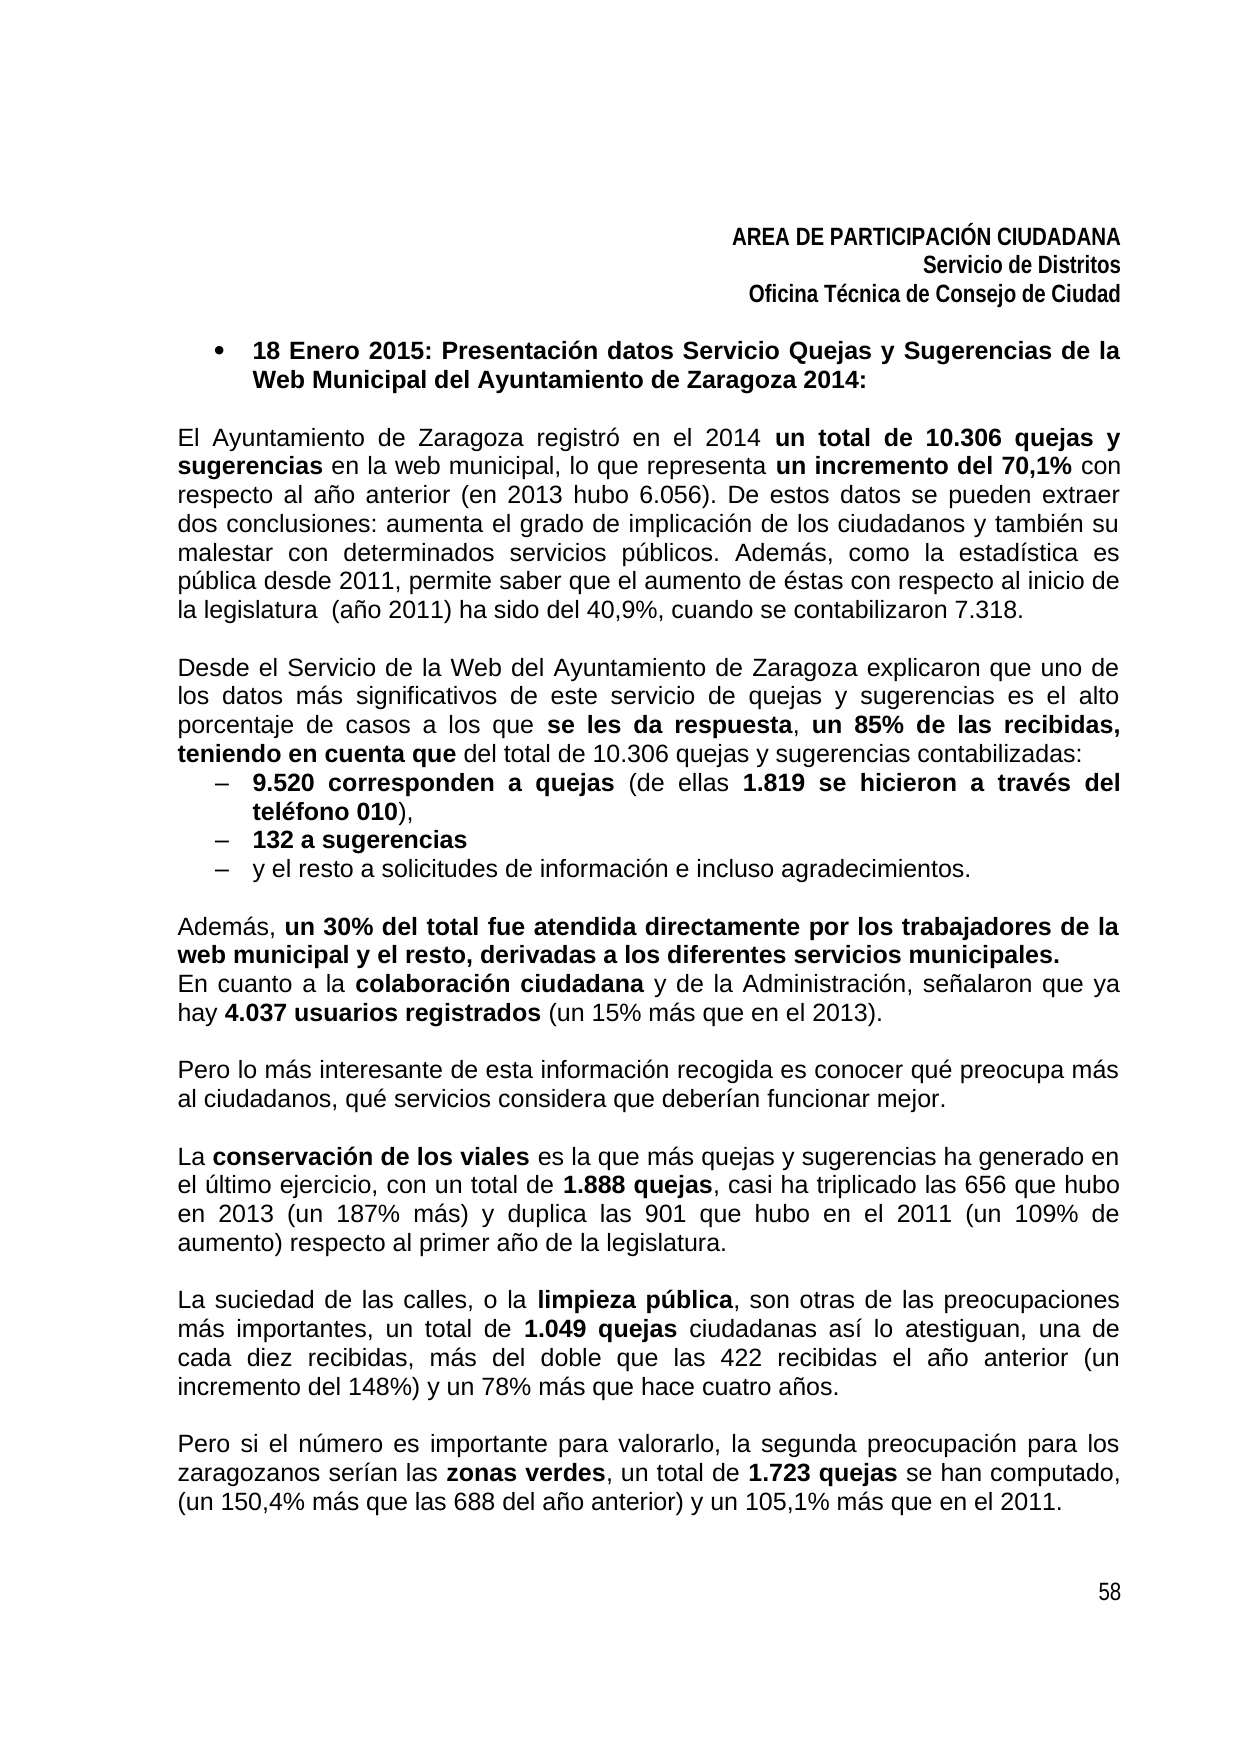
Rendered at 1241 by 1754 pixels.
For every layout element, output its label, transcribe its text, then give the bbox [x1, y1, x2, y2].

list 132 a sugerencias [215, 825, 1121, 854]
list 9.520 corresponden a quejas (de ellas 1.819 se hicieron a través del teléfono 010), [215, 768, 1121, 825]
list 18 Enero 2015: Presentación datos Servicio Quejas y Sugerencias de la Web Municipal del Ayuntamiento de Zaragoza 2014: [215, 336, 1121, 394]
text La suciedad de las calles, o la limpieza pública, son otras de las preocupaciones más importantes, un total de 1.049 quejas ciudadanas así lo atestiguan, una de cada diez recibidas, más del doble que las 422 recibidas el año anterior (un incremento del 148%) y un 78% más que hace cuatro años. [177, 1285, 1121, 1400]
text En cuanto a la colaboración ciudadana y de la Administración, señalaron que ya hay 4.037 usuarios registrados (un 15% más que en el 2013). [177, 969, 1121, 1027]
list y el resto a solicitudes de información e incluso agradecimientos. [215, 854, 1121, 883]
text El Ayuntamiento de Zaragoza registró en el 2014 un total de 10.306 quejas y sugerencias en la web municipal, lo que representa un incremento del 70,1% con respecto al año anterior (en 2013 hubo 6.056). De estos datos se pueden extraer dos conclusiones: aumenta el grado de implicación de los ciudadanos y también su malestar con determinados servicios públicos. Además, como la estadística es pública desde 2011, permite saber que el aumento de éstas con respecto al inicio de la legislatura (año 2011) ha sido del 40,9%, cuando se contabilizaron 7.318. [177, 423, 1121, 624]
text Pero lo más interesante de esta información recogida es conocer qué preocupa más al ciudadanos, qué servicios considera que deberían funcionar mejor. [177, 1055, 1121, 1113]
text Además, un 30% del total fue atendida directamente por los trabajadores de la web municipal y el resto, derivadas a los diferentes servicios municipales. [177, 912, 1121, 969]
text Pero si el número es importante para valorarlo, la segunda preocupación para los zaragozanos serían las zonas verdes, un total de 1.723 quejas se han computado, (un 150,4% más que las 688 del año anterior) y un 105,1% más que en el 2011. [177, 1429, 1121, 1515]
text La conservación de los viales es la que más quejas y sugerencias ha generado en el último ejercicio, con un total de 1.888 quejas, casi ha triplicado las 656 que hubo en 2013 (un 187% más) y duplica las 901 que hubo en el 2011 (un 109% de aumento) respecto al primer año de la legislatura. [177, 1142, 1121, 1257]
text Desde el Servicio de la Web del Ayuntamiento de Zaragoza explicaron que uno de los datos más significativos de este servicio de quejas y sugerencias es el alto porcentaje de casos a los que se les da respuesta, un 85% de las recibidas, teniendo en cuenta que del total de 10.306 quejas y sugerencias contabilizadas: [177, 653, 1121, 768]
